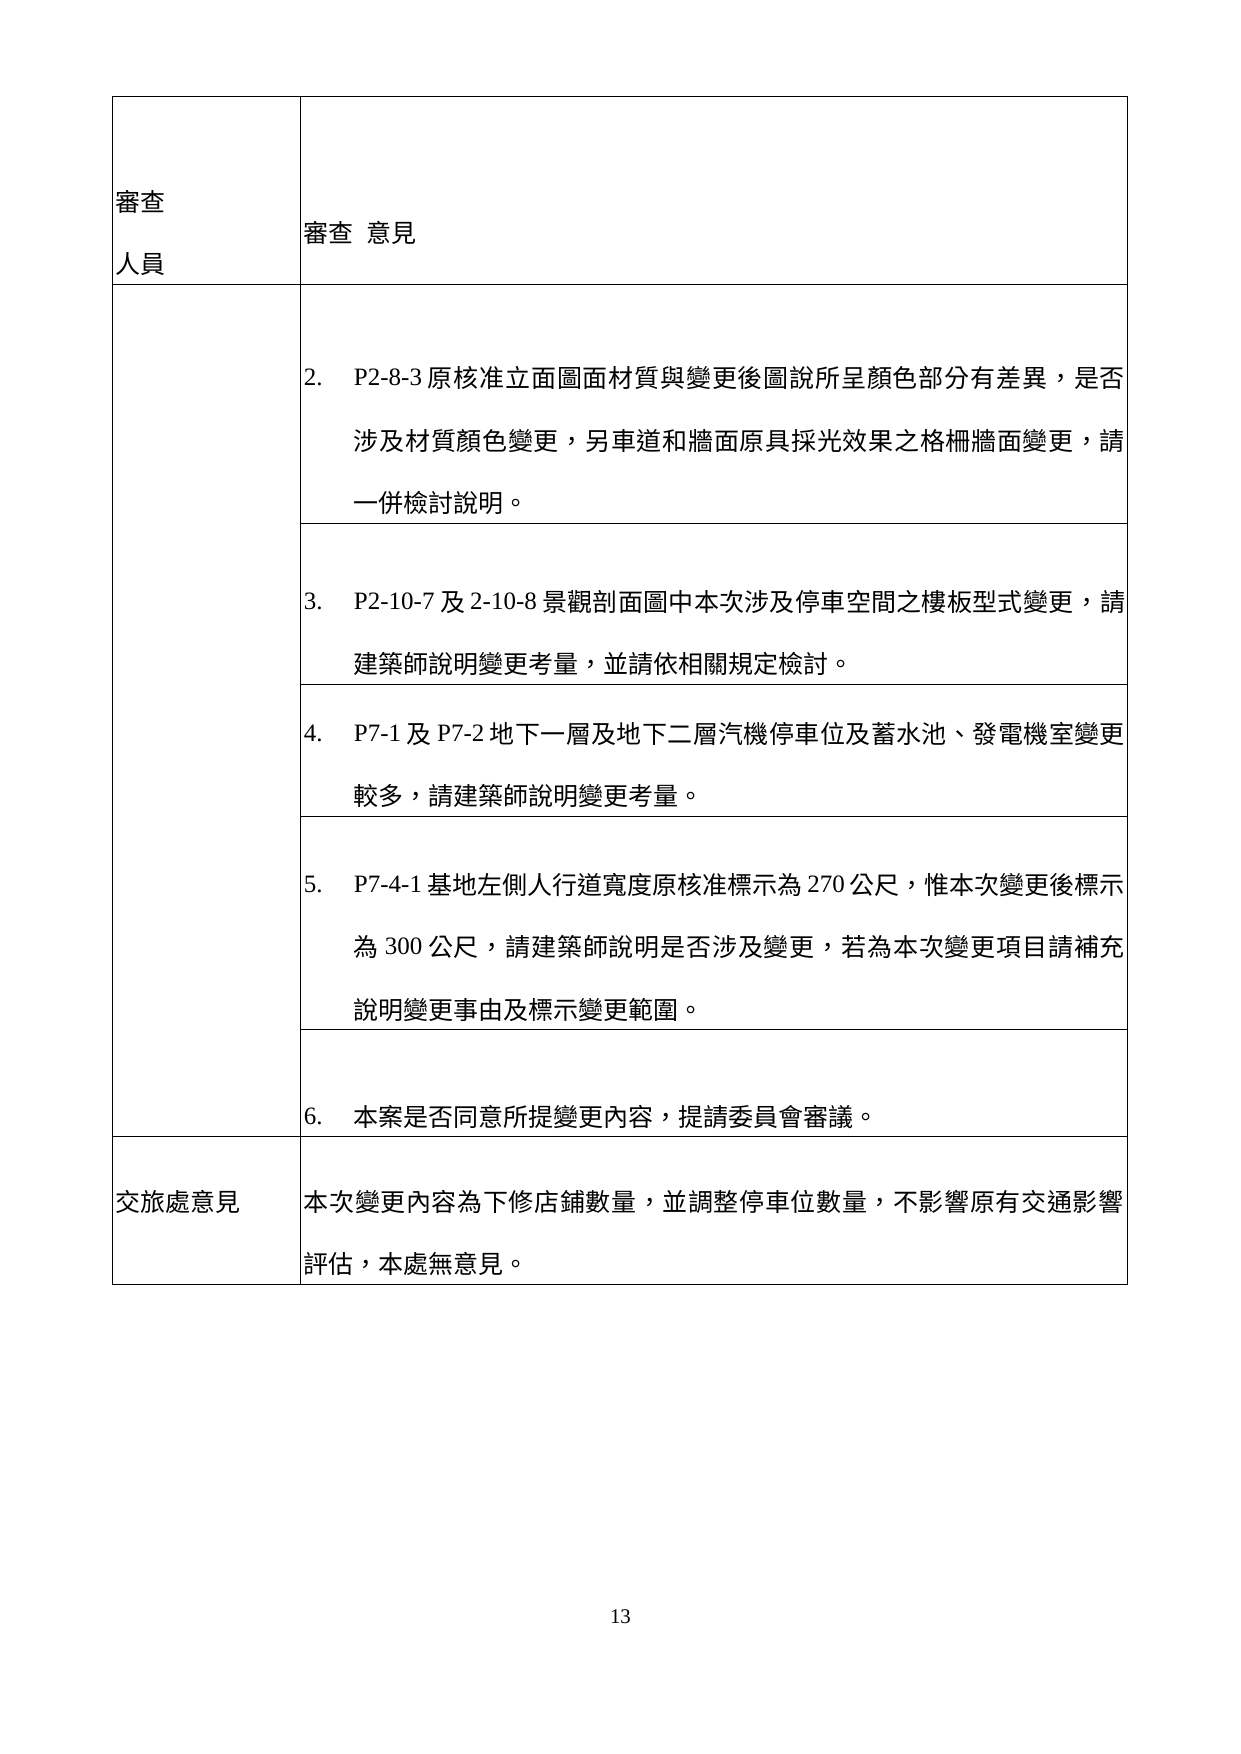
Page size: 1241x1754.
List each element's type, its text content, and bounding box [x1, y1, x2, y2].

table_cell 本案是否同意所提變更內容，提請委員會審議。 [301, 1030, 1127, 1136]
table_cell 交旅處意見 [113, 1137, 300, 1284]
table_cell P7-1及P7-2地下一層及地下二層汽機停車位及蓄水池、發電機室變更較多，請建築師說明變更考量。 [301, 685, 1127, 816]
table_cell 本次變更內容為下修店鋪數量，並調整停車位數量，不影響原有交通影響評估，本處無意見。 [301, 1137, 1127, 1284]
table_header 審查 意見 [301, 97, 1127, 284]
table_cell [113, 285, 300, 1136]
table_cell P7-4-1基地左側人行道寬度原核准標示為270公尺，惟本次變更後標示為300公尺，請建築師說明是否涉及變更，若為本次變更項目請補充說明變更事由及標示變更範圍。 [301, 817, 1127, 1029]
table_cell P2-8-3原核准立面圖面材質與變更後圖說所呈顏色部分有差異，是否涉及材質顏色變更，另車道和牆面原具採光效果之格柵牆面變更，請一併檢討說明。 [301, 285, 1127, 522]
table_cell P2-10-7及2-10-8景觀剖面圖中本次涉及停車空間之樓板型式變更，請建築師說明變更考量，並請依相關規定檢討。 [301, 524, 1127, 684]
table_header 審查 人員 [113, 97, 300, 284]
